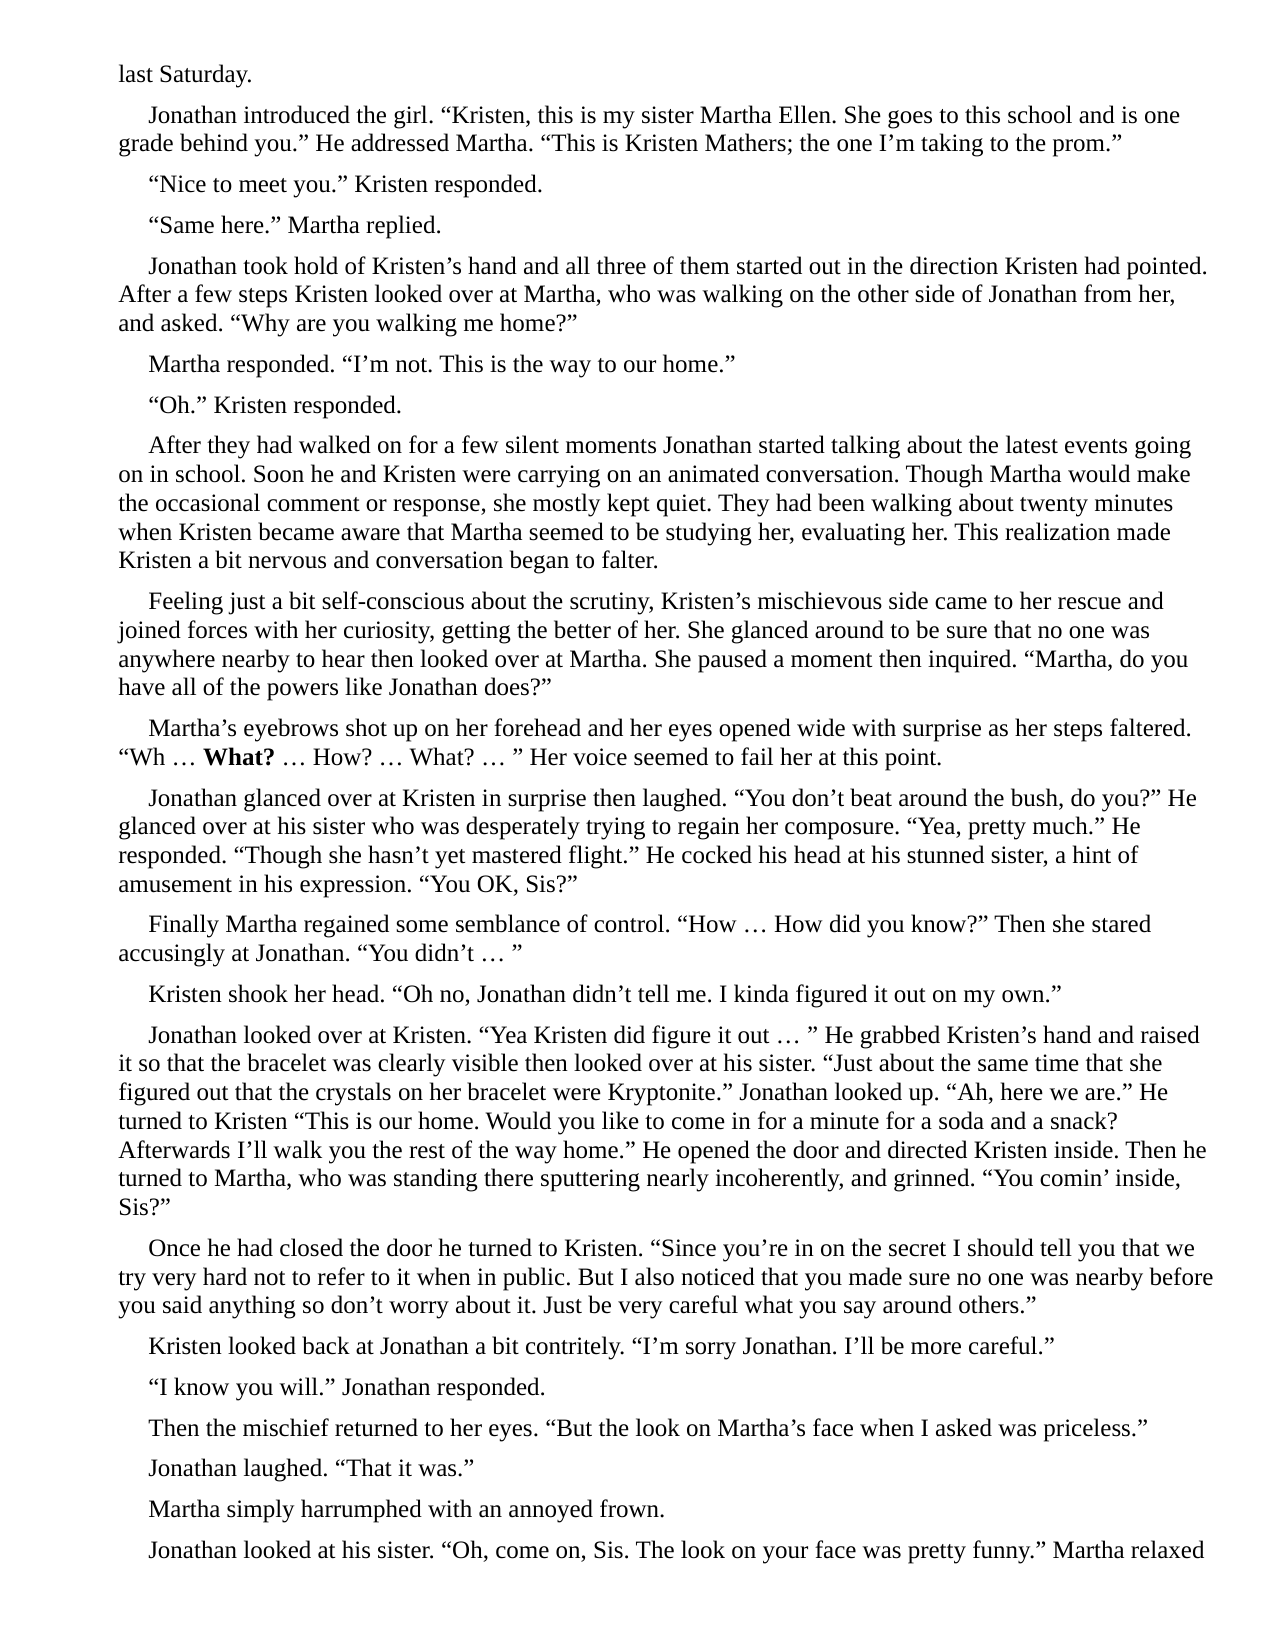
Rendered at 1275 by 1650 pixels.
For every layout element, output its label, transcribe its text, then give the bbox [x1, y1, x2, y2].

text Jonathan glanced over at Kristen in surprise then laughed. “You don’t beat around the bush, do you?” He glanced over at his sister who was desperately trying to regain her composure. “Yea, pretty much.” He responded. “Though she hasn’t yet mastered flight.” He cocked his head at his stunned sister, a hint of amusement in his expression. “You OK, Sis?” [118, 783, 1216, 898]
text Jonathan laughed. “That it was.” [118, 1453, 1216, 1482]
text Finally Martha regained some semblance of control. “How … How did you know?” Then she stared accusingly at Jonathan. “You didn’t … ” [118, 909, 1216, 967]
text Jonathan looked over at Kristen. “Yea Kristen did figure it out … ” He grabbed Kristen’s hand and raised it so that the bracelet was clearly visible then looked over at his sister. “Just about the same time that she figured out that the crystals on her bracelet were Kryptonite.” Jonathan looked up. “Ah, here we are.” He turned to Kristen “This is our home. Would you like to come in for a minute for a soda and a snack? Afterwards I’ll walk you the rest of the way home.” He opened the door and directed Kristen inside. Then he turned to Martha, who was standing there sputtering nearly incoherently, and grinned. “You comin’ inside, Sis?” [118, 1020, 1216, 1221]
text “Same here.” Martha replied. [118, 210, 1216, 239]
text Jonathan took hold of Kristen’s hand and all three of them started out in the direction Kristen had pointed. After a few steps Kristen looked over at Martha, who was walking on the other side of Jonathan from her, and asked. “Why are you walking me home?” [118, 251, 1216, 337]
text “I know you will.” Jonathan responded. [118, 1372, 1216, 1401]
text last Saturday. [118, 59, 1216, 88]
text Martha responded. “I’m not. This is the way to our home.” [118, 349, 1216, 378]
text “Nice to meet you.” Kristen responded. [118, 169, 1216, 198]
text Kristen shook her head. “Oh no, Jonathan didn’t tell me. I kinda figured it out on my own.” [118, 979, 1216, 1008]
text Kristen looked back at Jonathan a bit contritely. “I’m sorry Jonathan. I’ll be more careful.” [118, 1331, 1216, 1360]
text Jonathan introduced the girl. “Kristen, this is my sister Martha Ellen. She goes to this school and is one grade behind you.” He addressed Martha. “This is Kristen Mathers; the one I’m taking to the prom.” [118, 100, 1216, 157]
text Once he had closed the door he turned to Kristen. “Since you’re in on the secret I should tell you that we try very hard not to refer to it when in public. But I also noticed that you made sure no one was nearby before you said anything so don’t worry about it. Just be very careful what you say around others.” [118, 1233, 1216, 1319]
text Martha’s eyebrows shot up on her forehead and her eyes opened wide with surprise as her steps faltered. “Wh … What? … How? … What? … ” Her voice seemed to fail her at this point. [118, 713, 1216, 771]
text Feeling just a bit self-conscious about the scrutiny, Kristen’s mischievous side came to her rescue and joined forces with her curiosity, getting the better of her. She glanced around to be sure that no one was anywhere nearby to hear then looked over at Martha. She paused a moment then inquired. “Martha, do you have all of the powers like Jonathan does?” [118, 586, 1216, 701]
text “Oh.” Kristen responded. [118, 390, 1216, 418]
text After they had walked on for a few silent moments Jonathan started talking about the latest events going on in school. Soon he and Kristen were carrying on an animated conversation. Though Martha would make the occasional comment or response, she mostly kept quiet. They had been walking about twenty minutes when Kristen became aware that Martha seemed to be studying her, evaluating her. This realization made Kristen a bit nervous and conversation began to falter. [118, 430, 1216, 574]
text Martha simply harrumphed with an annoyed frown. [118, 1494, 1216, 1523]
text Jonathan looked at his sister. “Oh, come on, Sis. The look on your face was pretty funny.” Martha relaxed [118, 1535, 1216, 1564]
text Then the mischief returned to her eyes. “But the look on Martha’s face when I asked was priceless.” [118, 1413, 1216, 1441]
